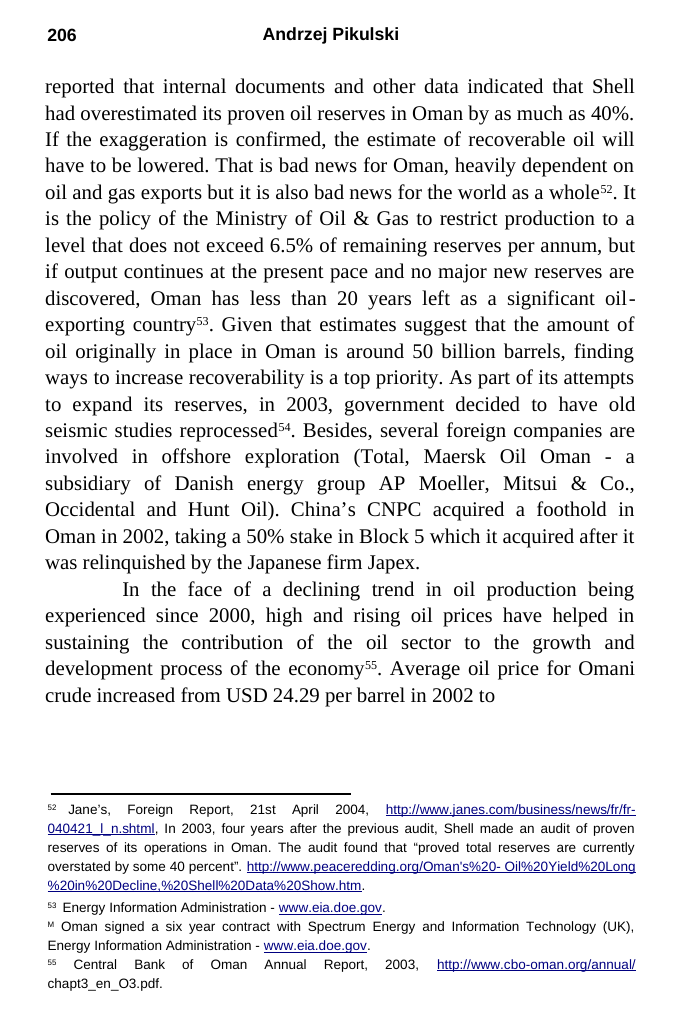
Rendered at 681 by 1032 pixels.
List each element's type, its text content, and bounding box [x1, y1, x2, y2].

text M Oman signed a six year contract with Spectrum Energy and Information Technology (UK), Energy Information Administration - www.eia.doe.gov. [47, 919, 636, 953]
text In the face of a declining trend in oil production being experienced since 2000, high and rising oil prices have helped in sustaining the contribution of the oil sector to the growth and development process of the economy55. Average oil price for Omani crude increased from USD 24.29 per barrel in 2002 to [45, 577, 636, 707]
text Andrzej Pikulski [262, 23, 416, 44]
text 206 [47, 24, 84, 45]
text reported that internal documents and other data indicated that Shell had overestimated its proven oil reserves in Oman by as much as 40%. If the exaggeration is confirmed, the estimate of recoverable oil will have to be lowered. That is bad news for Oman, heavily dependent on oil and gas exports but it is also bad news for the world as a whole52. It is the policy of the Min­istry of Oil & Gas to restrict production to a level that does not exceed 6.5% of remaining reserves per annum, but if output continues at the present pace and no major new reserves are discovered, Oman has less than 20 years left as a significant oil­exporting country53. Given that estimates suggest that the amount of oil originally in place in Oman is around 50 billion barrels, finding ways to increase recoverability is a top priority. As part of its attempts to expand its reserves, in 2003, govern­ment decided to have old seismic studies reprocessed54. Besides, several foreign companies are involved in offshore exploration (Total, Maersk Oil Oman - a subsidiary of Danish energy group AP Moeller, Mitsui & Co., Occidental and Hunt Oil). China’s CNPC acquired a foothold in Oman in 2002, taking a 50% stake in Block 5 which it acquired after it was relinquished by the Japanese firm Japex. [45, 74, 636, 574]
text 53 Energy Information Administration - www.eia.doe.gov. [47, 900, 636, 915]
text 55 Central Bank of Oman Annual Report, 2003, http://www.cbo-oman.org/annual/ chapt3_en_O3.pdf. [47, 957, 636, 991]
text 52 Jane’s, Foreign Report, 21st April 2004, http://www.janes.com/business/news/fr/fr- 040421_l_n.shtml, In 2003, four years after the previous audit, Shell made an audit of proven reserves of its operations in Oman. The audit found that “proved total reserves are currently overstated by some 40 percent”. http://www.peaceredding.org/Oman's%20- Oil%20Yield%20Long%20in%20Decline,%20Shell%20Data%20Show.htm. [47, 801, 636, 893]
